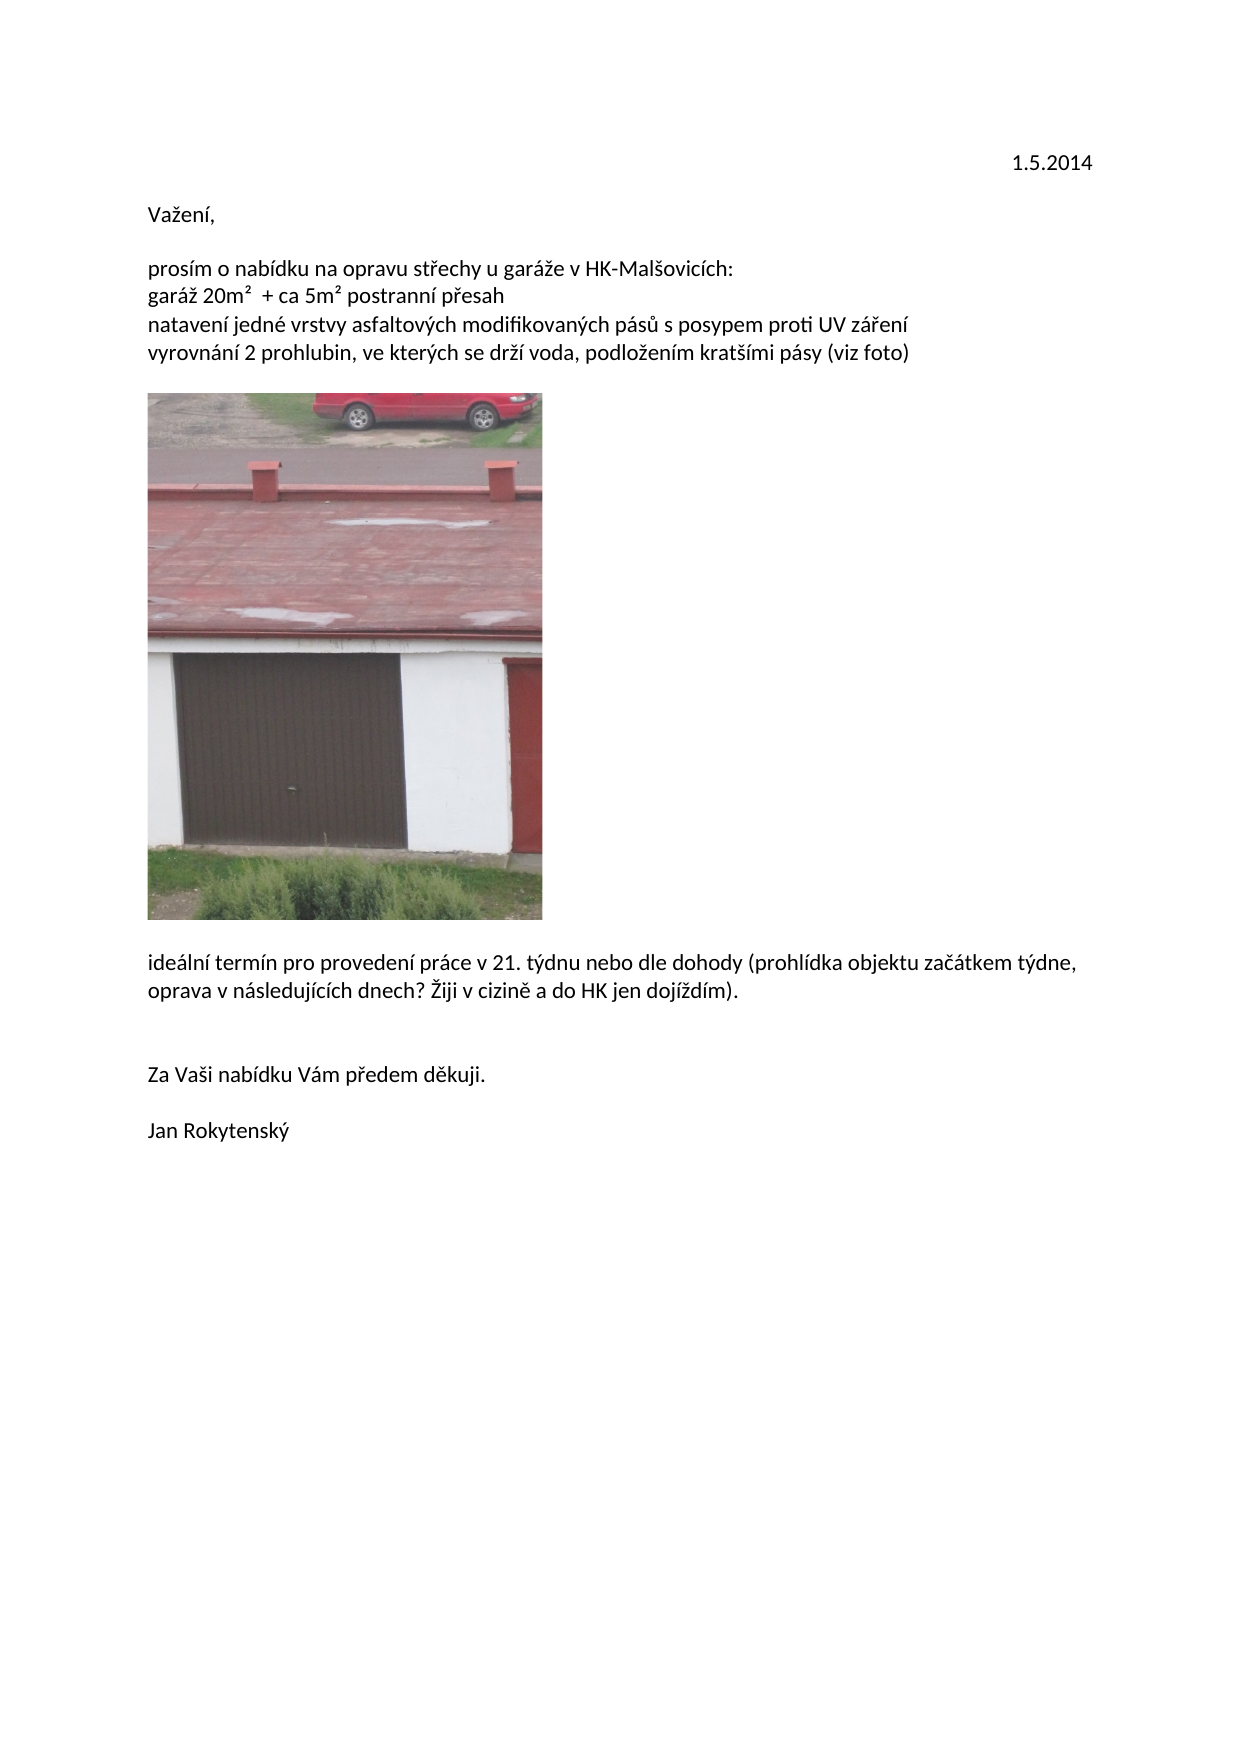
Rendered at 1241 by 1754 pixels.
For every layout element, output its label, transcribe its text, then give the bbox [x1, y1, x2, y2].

text 1.5.2014 [148, 148, 1093, 176]
text Za Vaši nabídku Vám předem děkuji. [148, 1060, 1093, 1088]
picture [147, 393, 543, 920]
text prosím o nabídku na opravu střechy u garáže v HK-Malšovicích: [148, 254, 1093, 282]
text natavení jedné vrstvy asfaltových modifikovaných pásů s posypem proti UV záření [148, 310, 1093, 338]
text garáž 20m² + ca 5m² postranní přesah [148, 282, 1093, 310]
text Važení, [148, 201, 1093, 229]
text vyrovnání 2 prohlubin, ve kterých se drží voda, podložením kratšími pásy (viz foto) [148, 338, 1093, 366]
text ideální termín pro provedení práce v 21. týdnu nebo dle dohody (prohlídka objektu začátkem týdne, oprava v následujících dnech? Žiji v cizině a do HK jen dojíždím). [148, 948, 1093, 1004]
text Jan Rokytenský [148, 1116, 1093, 1144]
